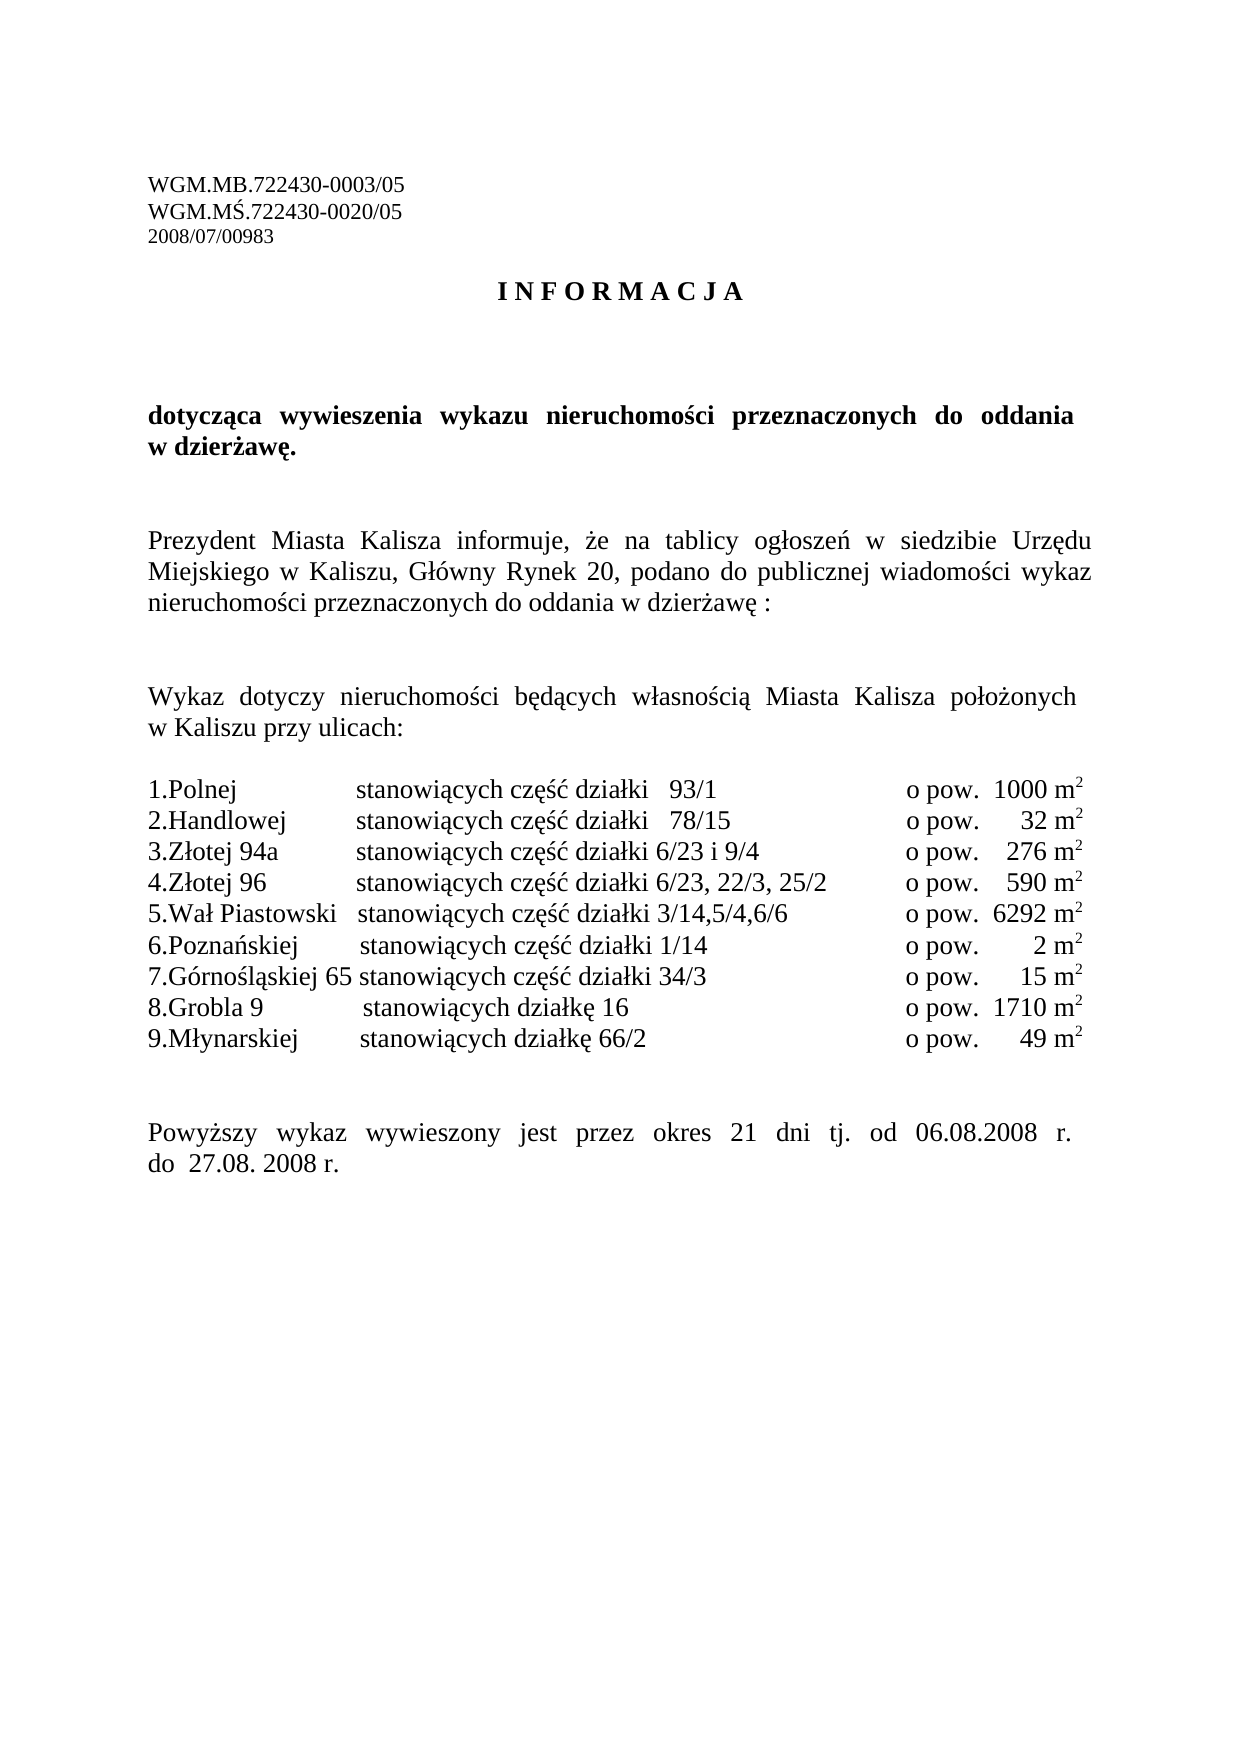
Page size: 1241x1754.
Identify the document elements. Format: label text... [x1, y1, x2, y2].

text 2.Handlowej stanowiących część działki 78/15 o pow. 32 m2 [148, 804, 1092, 835]
text dotycząca wywieszenia wykazu nieruchomości przeznaczonych do oddania w dzierżawę. [148, 399, 1092, 462]
text WGM.MB.722430-0003/05 [148, 172, 1092, 198]
text WGM.MŚ.722430-0020/05 [148, 198, 1092, 224]
text 6.Poznańskiej stanowiących część działki 1/14 o pow. 2 m2 [148, 929, 1092, 960]
text 3.Złotej 94a stanowiących część działki 6/23 i 9/4 o pow. 276 m2 [148, 835, 1092, 866]
text Powyższy wykaz wywieszony jest przez okres 21 dni tj. od 06.08.2008 r. do 27.08. 2008 r. [148, 1116, 1092, 1178]
text Prezydent Miasta Kalisza informuje, że na tablicy ogłoszeń w siedzibie Urzędu Miejskiego w Kaliszu, Główny Rynek 20, podano do publicznej wiadomości wykaz nieruchomości przeznaczonych do oddania w dzierżawę : [148, 524, 1092, 617]
text 8.Grobla 9 stanowiących działkę 16 o pow. 1710 m2 [148, 991, 1092, 1022]
text 9.Młynarskiej stanowiących działkę 66/2 o pow. 49 m2 [148, 1022, 1092, 1053]
text Wykaz dotyczy nieruchomości będących własnością Miasta Kalisza położonych w Kaliszu przy ulicach: [148, 679, 1092, 742]
text 4.Złotej 96 stanowiących część działki 6/23, 22/3, 25/2 o pow. 590 m2 [148, 866, 1092, 898]
text 1.Polnej stanowiących część działki 93/1 o pow. 1000 m2 [148, 773, 1092, 804]
text 7.Górnośląskiej 65 stanowiących część działki 34/3 o pow. 15 m2 [148, 960, 1092, 991]
text 5.Wał Piastowski stanowiących część działki 3/14,5/4,6/6 o pow. 6292 m2 [148, 898, 1092, 929]
text I N F O R M A C J A [148, 275, 1092, 306]
text 2008/07/00983 [148, 224, 1092, 248]
